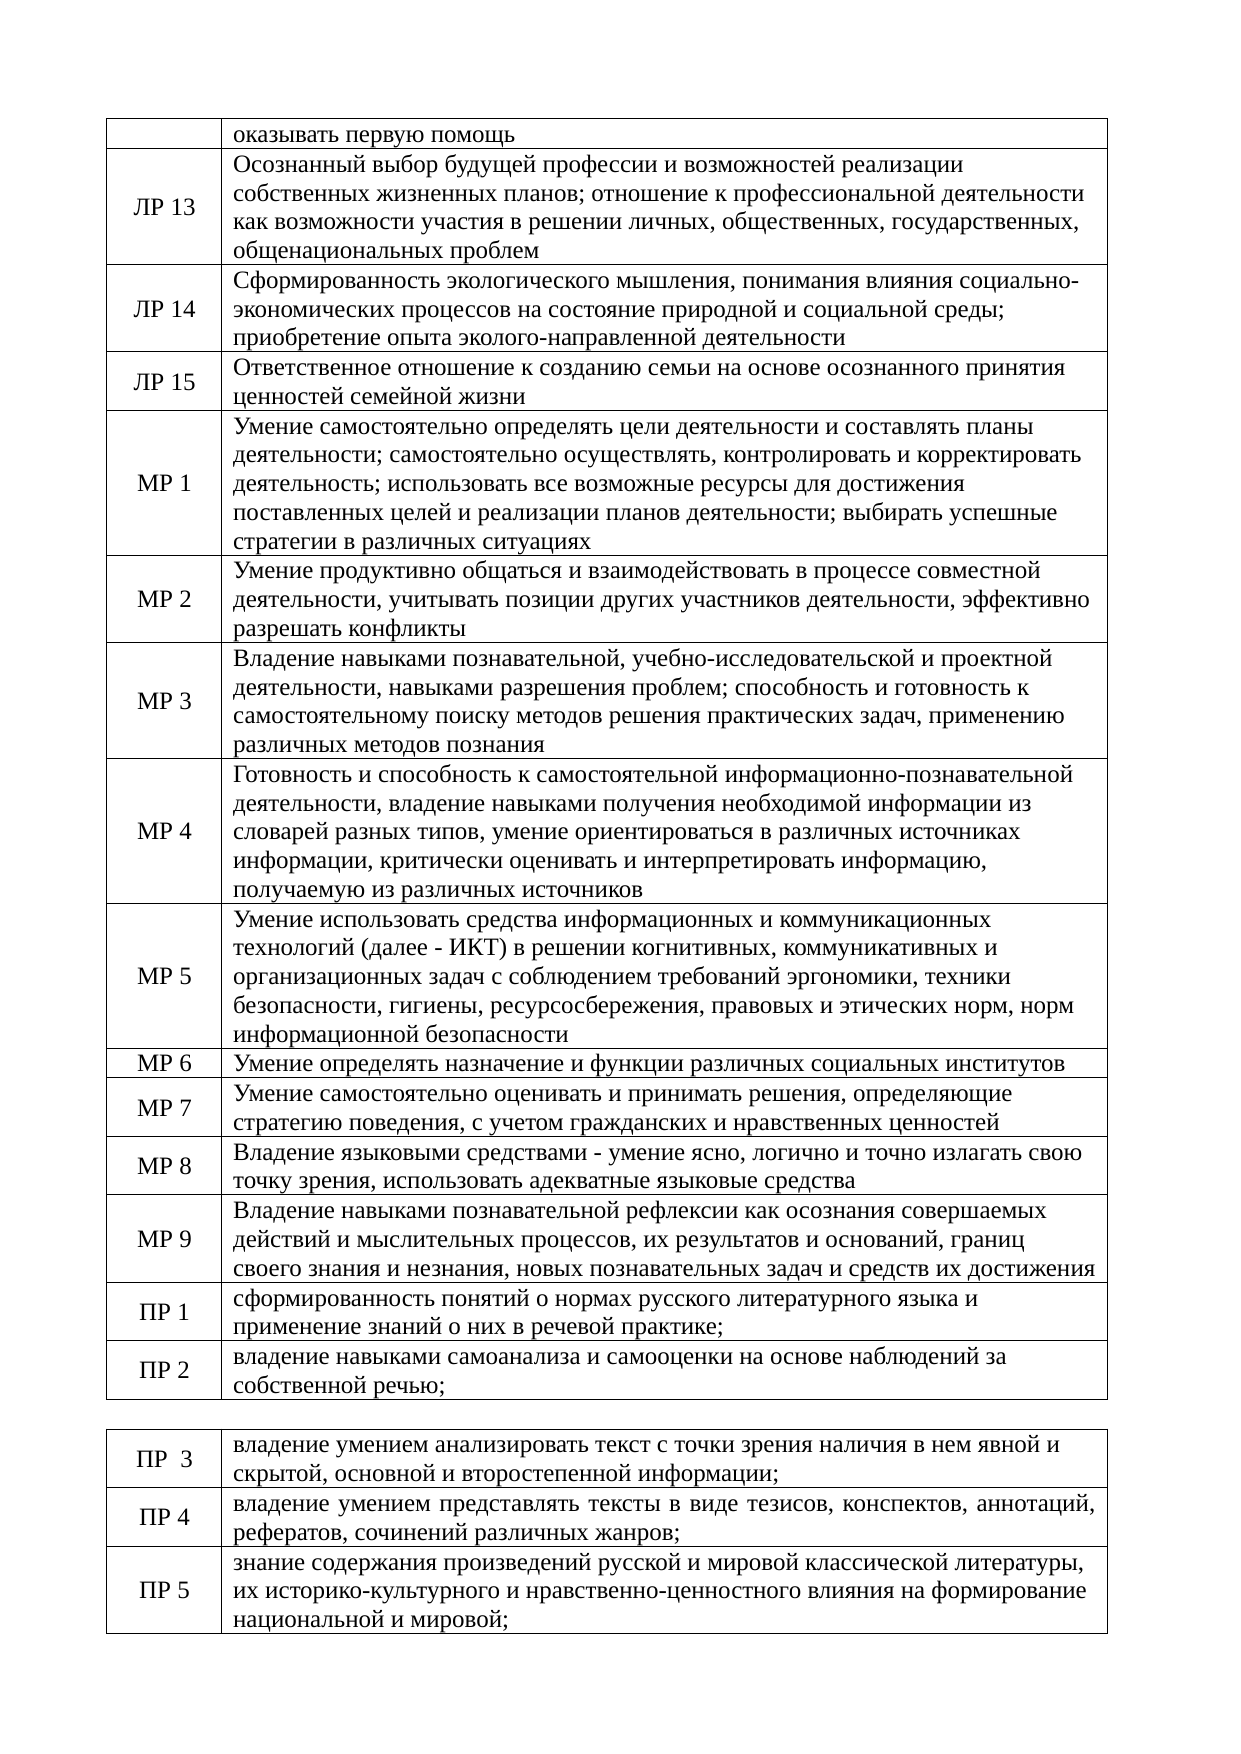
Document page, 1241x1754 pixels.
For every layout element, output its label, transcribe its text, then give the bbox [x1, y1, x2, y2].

table_cell МР 6 [107, 1049, 221, 1077]
table_cell Владение навыками познавательной рефлексии как осознания совершаемых действий и мыслительных процессов, их результатов и оснований, границ своего знания и незнания, новых познавательных задач и средств их достижения [222, 1195, 1107, 1282]
table_header владение умением анализировать текст с точки зрения наличия в нем явной и скрытой, основной и второстепенной информации; [222, 1430, 1107, 1487]
table_cell ЛР 14 [107, 265, 221, 351]
table_cell ЛР 13 [107, 149, 221, 264]
table_cell МР 2 [107, 556, 221, 642]
table_cell сформированность понятий о нормах русского литературного языка и применение знаний о них в речевой практике; [222, 1283, 1107, 1340]
table_cell Сформированность экологического мышления, понимания влияния социально-экономических процессов на состояние природной и социальной среды; приобретение опыта эколого-направленной деятельности [222, 265, 1107, 351]
table_cell ПР 1 [107, 1283, 221, 1340]
table_cell МР 4 [107, 759, 221, 903]
table_cell Умение использовать средства информационных и коммуникационных технологий (далее - ИКТ) в решении когнитивных, коммуникативных и организационных задач с соблюдением требований эргономики, техники безопасности, гигиены, ресурсосбережения, правовых и этических норм, норм информационной безопасности [222, 904, 1107, 1047]
table_cell Умение самостоятельно определять цели деятельности и составлять планы деятельности; самостоятельно осуществлять, контролировать и корректировать деятельность; использовать все возможные ресурсы для достижения поставленных целей и реализации планов деятельности; выбирать успешные стратегии в различных ситуациях [222, 411, 1107, 554]
table_cell МР 9 [107, 1195, 221, 1282]
table_cell Готовность и способность к самостоятельной информационно-познавательной деятельности, владение навыками получения необходимой информации из словарей разных типов, умение ориентироваться в различных источниках информации, критически оценивать и интерпретировать информацию, получаемую из различных источников [222, 759, 1107, 903]
table_cell МР 3 [107, 643, 221, 758]
table_cell владение умением представлять тексты в виде тезисов, конспектов, аннотаций, рефератов, сочинений различных жанров; [222, 1488, 1107, 1546]
table_cell МР 7 [107, 1078, 221, 1136]
table_cell Осознанный выбор будущей профессии и возможностей реализации собственных жизненных планов; отношение к профессиональной деятельности как возможности участия в решении личных, общественных, государственных, общенациональных проблем [222, 149, 1107, 264]
table_cell знание содержания произведений русской и мировой классической литературы, их историко-культурного и нравственно-ценностного влияния на формирование национальной и мировой; [222, 1547, 1107, 1633]
table_cell Умение продуктивно общаться и взаимодействовать в процессе совместной деятельности, учитывать позиции других участников деятельности, эффективно разрешать конфликты [222, 556, 1107, 642]
table_cell ЛР 15 [107, 352, 221, 410]
table_cell МР 5 [107, 904, 221, 1047]
table_cell Умение самостоятельно оценивать и принимать решения, определяющие стратегию поведения, с учетом гражданских и нравственных ценностей [222, 1078, 1107, 1136]
table_cell МР 8 [107, 1137, 221, 1194]
table_cell ПР 4 [107, 1488, 221, 1546]
table_header ПР 3 [107, 1430, 221, 1487]
table_cell Владение навыками познавательной, учебно-исследовательской и проектной деятельности, навыками разрешения проблем; способность и готовность к самостоятельному поиску методов решения практических задач, применению различных методов познания [222, 643, 1107, 758]
table_cell владение навыками самоанализа и самооценки на основе наблюдений за собственной речью; [222, 1341, 1107, 1399]
table_cell оказывать первую помощь [222, 119, 1107, 148]
table_cell МР 1 [107, 411, 221, 554]
table_cell [107, 119, 221, 148]
table_cell Владение языковыми средствами - умение ясно, логично и точно излагать свою точку зрения, использовать адекватные языковые средства [222, 1137, 1107, 1194]
table_cell Ответственное отношение к созданию семьи на основе осознанного принятия ценностей семейной жизни [222, 352, 1107, 410]
table_cell ПР 5 [107, 1547, 221, 1633]
table_cell Умение определять назначение и функции различных социальных институтов [222, 1049, 1107, 1077]
table_cell ПР 2 [107, 1341, 221, 1399]
